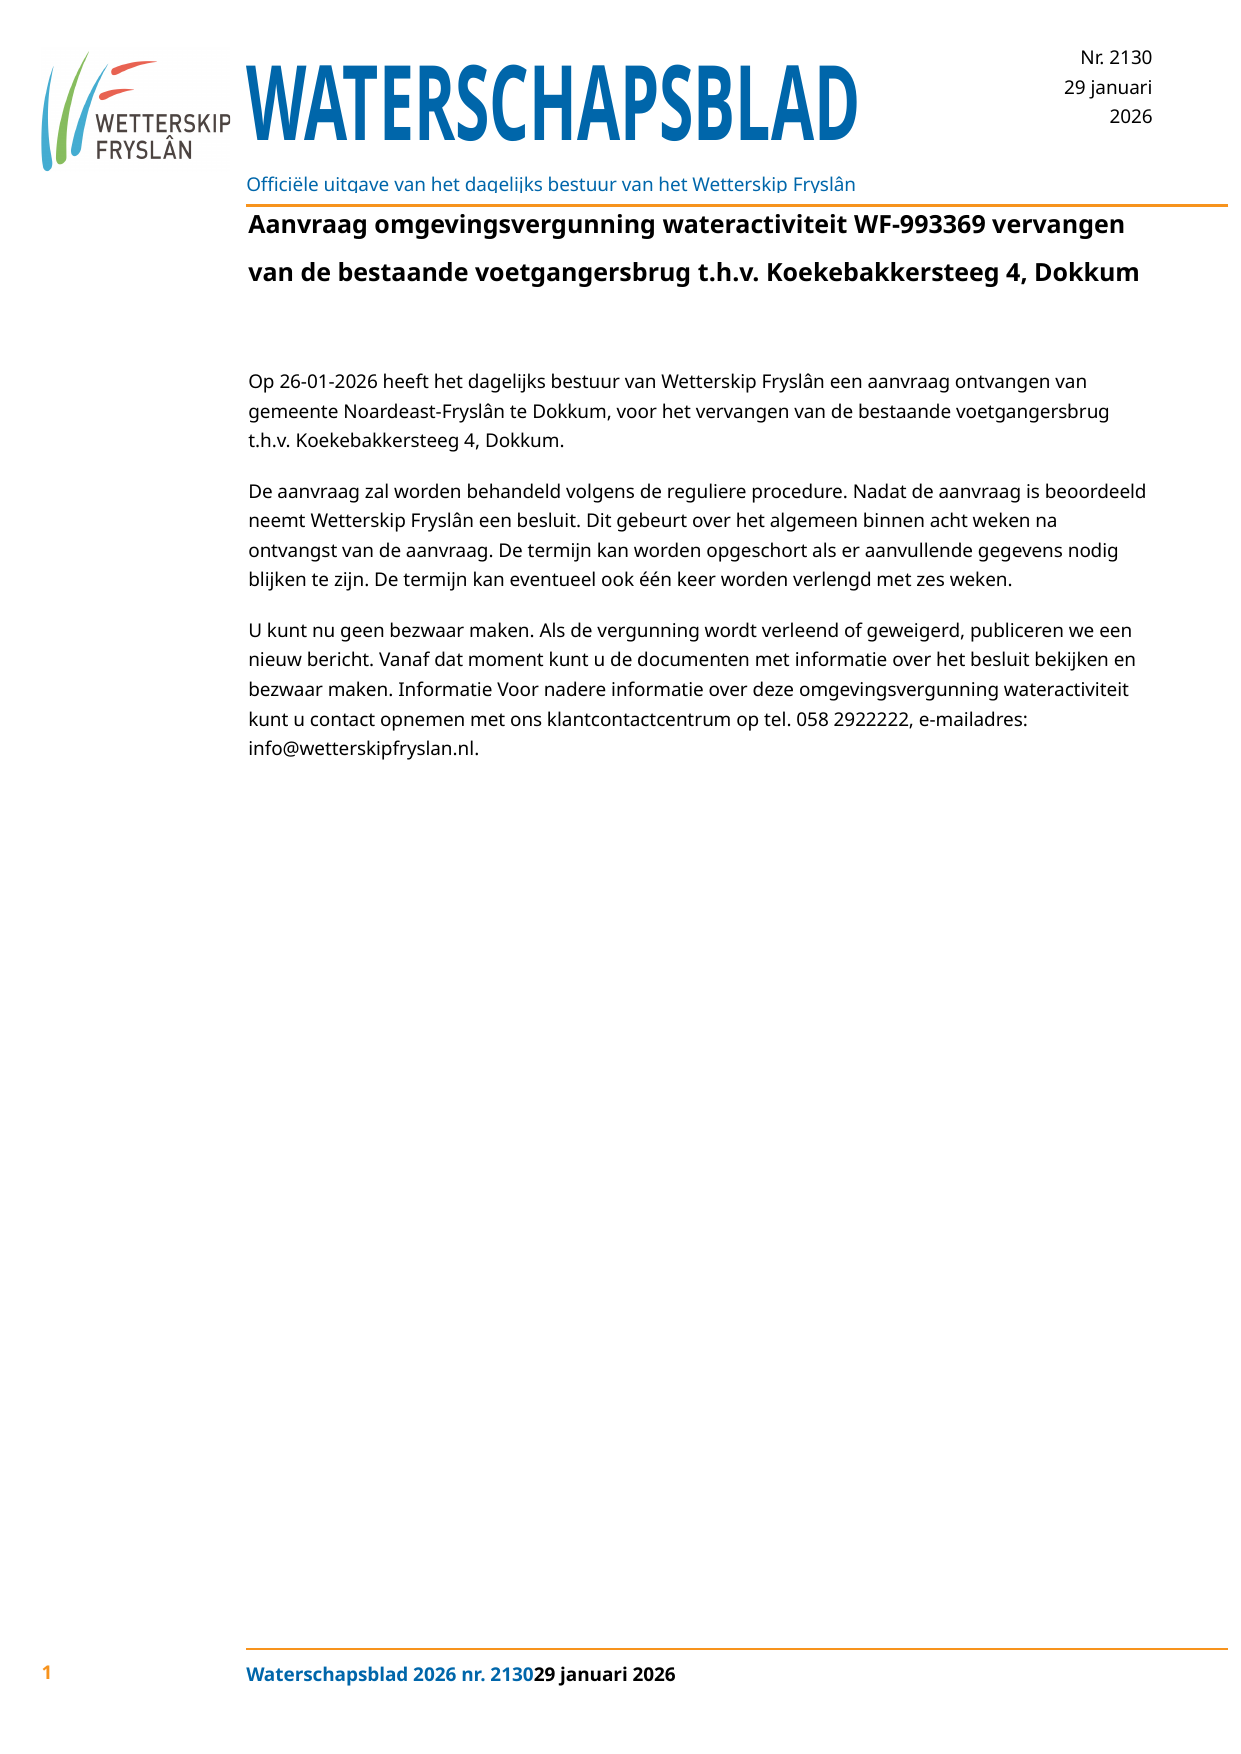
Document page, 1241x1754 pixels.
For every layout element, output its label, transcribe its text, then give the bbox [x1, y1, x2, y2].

text Op 26-01-2026 heeft het dagelijks bestuur van Wetterskip Fryslân een aanvraag ontvangen van gemeente Noardeast-Fryslân te Dokkum, voor het vervangen van de bestaande voetgangersbrug t.h.v. Koekebakkersteeg 4, Dokkum. [248, 368, 1152, 453]
text Aanvraag omgevingsvergunning wateractiviteit WF-993369 vervangen van de bestaande voetgangersbrug t.h.v. Koekebakkersteeg 4, Dokkum [248, 207, 1152, 288]
text U kunt nu geen bezwaar maken. Als de vergunning wordt verleend of geweigerd, publiceren we een nieuw bericht. Vanaf dat moment kunt u de documenten met informatie over het besluit bekijken en bezwaar maken. Informatie Voor nadere informatie over deze omgevingsvergunning wateractiviteit kunt u contact opnemen met ons klantcontactcentrum op tel. 058 2922222, e-mailadres: info@wetterskipfryslan.nl. [248, 617, 1152, 761]
text De aanvraag zal worden behandeld volgens de reguliere procedure. Nadat de aanvraag is beoordeeld neemt Wetterskip Fryslân een besluit. Dit gebeurt over het algemeen binnen acht weken na ontvangst van de aanvraag. De termijn kan worden opgeschort als er aanvullende gegevens nodig blijken te zijn. De termijn kan eventueel ook één keer worden verlengd met zes weken. [248, 478, 1152, 592]
picture [41, 47, 231, 172]
